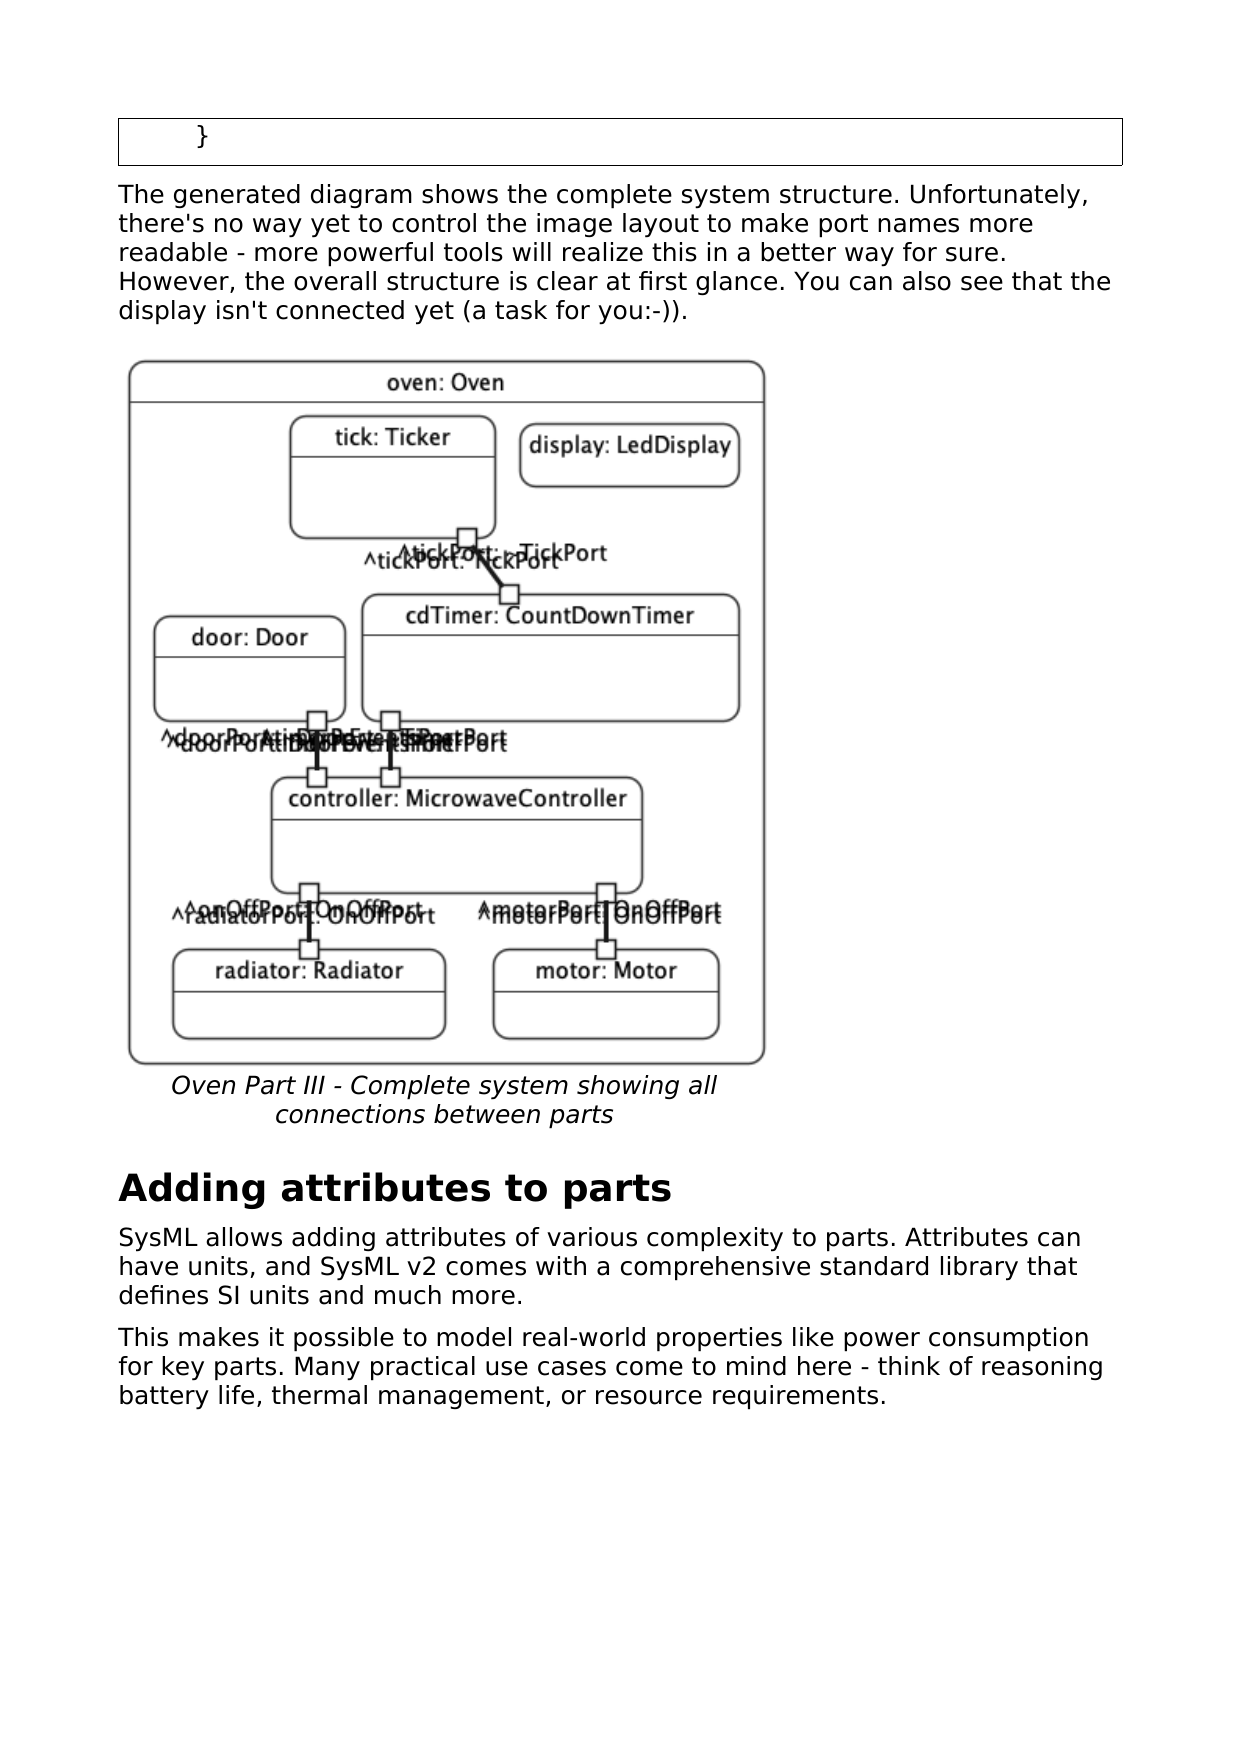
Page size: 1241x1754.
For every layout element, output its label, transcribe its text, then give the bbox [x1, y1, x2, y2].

text SysML allows adding attributes of various complexity to parts. Attributes can have units, and SysML v2 comes with a comprehensive standard library that defines SI units and much more. [118, 1223, 1122, 1311]
picture [118, 350, 773, 1071]
text This makes it possible to model real-world properties like power consumption for key parts. Many practical use cases come to mind here - think of reasoning battery life, thermal management, or resource requirements. [118, 1323, 1122, 1411]
text Oven Part III - Complete system showing all connections between parts [118, 1071, 773, 1129]
text The generated diagram shows the complete system structure. Unfortunately, there's no way yet to control the image layout to make port names more readable - more powerful tools will realize this in a better way for sure. However, the overall structure is clear at first glance. You can also see that the display isn't connected yet (a task for you:-)). [118, 180, 1122, 326]
table_header } [119, 119, 1122, 165]
subtitle Adding attributes to parts [118, 1167, 1122, 1211]
